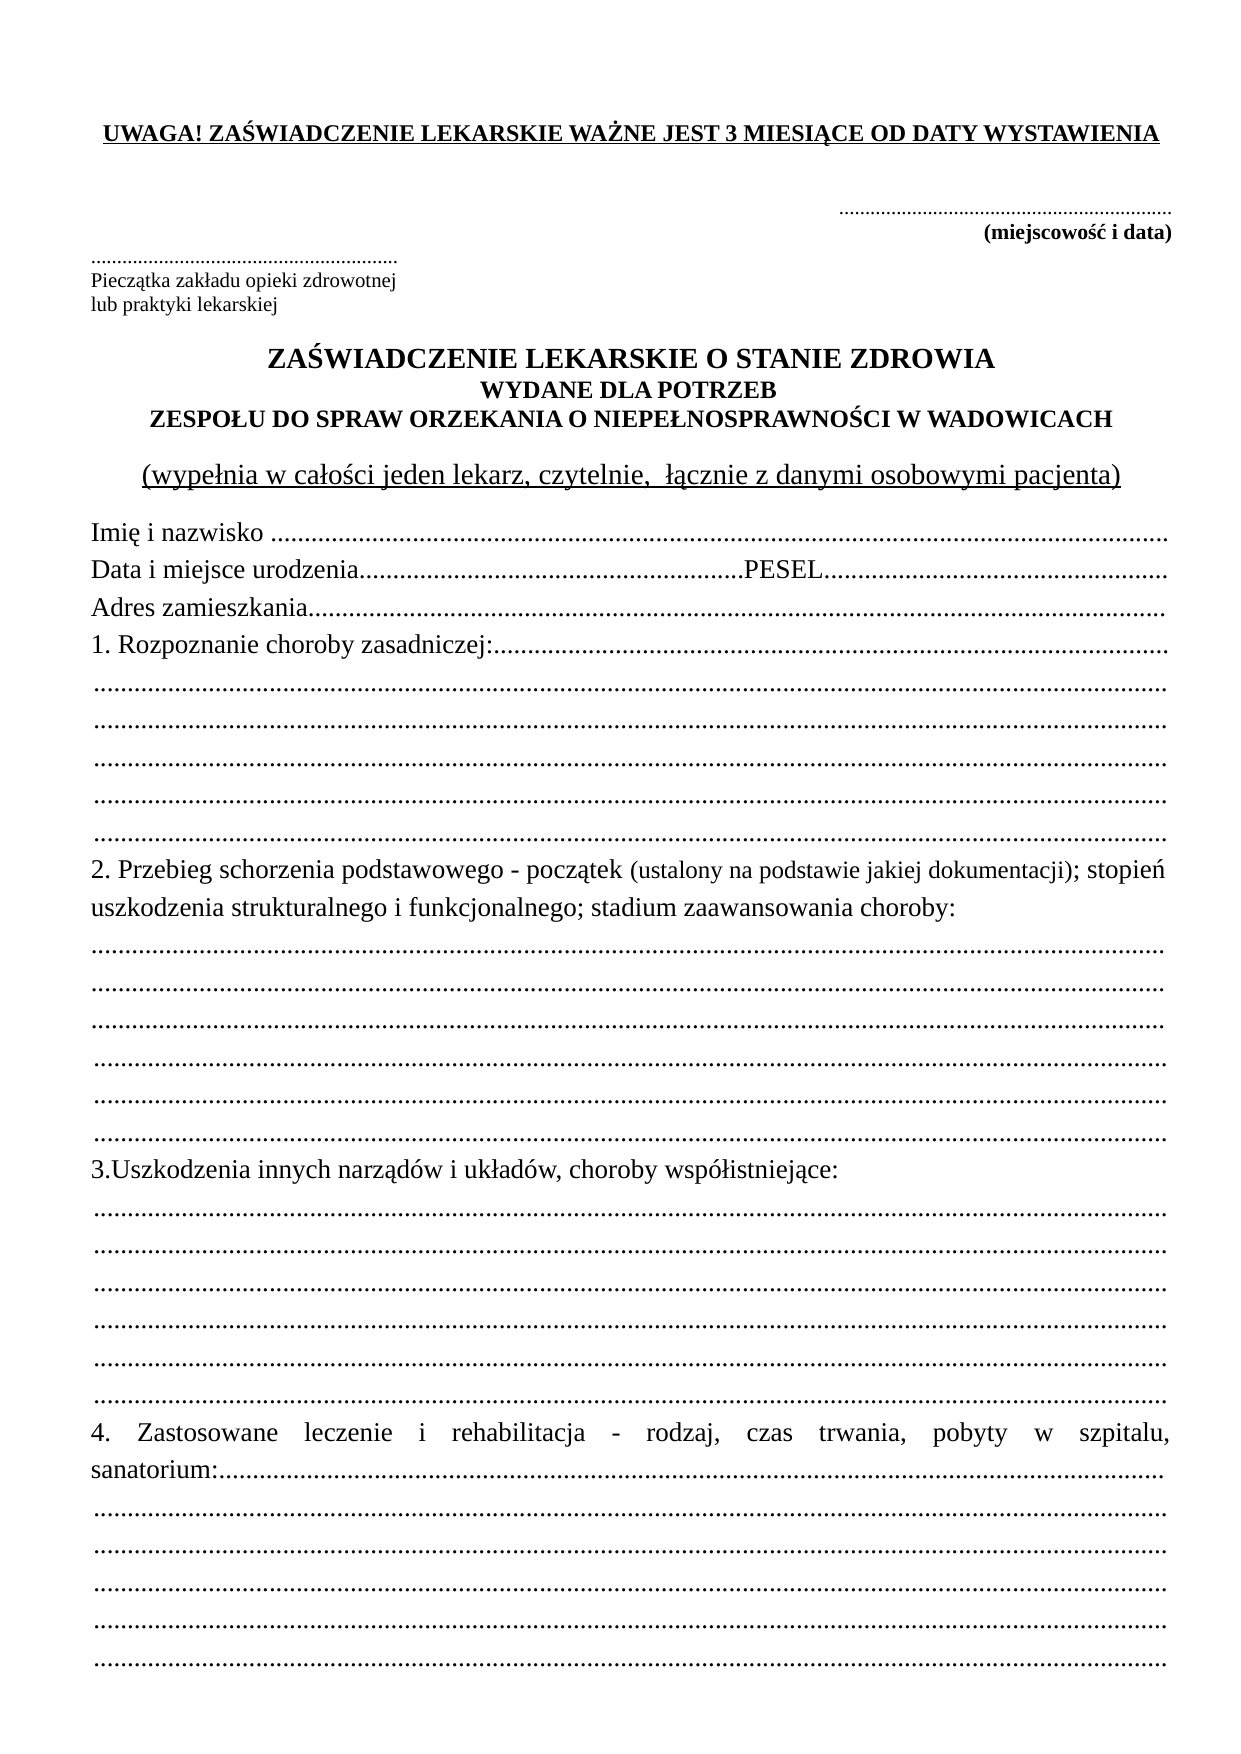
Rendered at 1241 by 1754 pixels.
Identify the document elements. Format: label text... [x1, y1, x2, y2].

text ............................................................................................................................................................... [91, 1035, 1172, 1072]
text ............................................................................................................................................................... [91, 1522, 1172, 1560]
text 2. Przebieg schorzenia podstawowego - początek (ustalony na podstawie jakiej dokumentacji); stopień uszkodzenia strukturalnego i funkcjonalnego; stadium zaawansowania choroby: [91, 847, 1172, 922]
text ............................................................................................................................................................... [91, 1372, 1172, 1410]
text ZAŚWIADCZENIE LEKARSKIE O STANIE ZDROWIA [91, 341, 1172, 375]
text ............................................................................................................................................................... [91, 735, 1172, 772]
text ............................................................................................................................................................... [91, 810, 1172, 847]
text ............................................................................................................................................................... [91, 1260, 1172, 1297]
text ............................................................................................................................................................... [91, 697, 1172, 735]
text ................................................................ [91, 195, 1172, 219]
text (wypełnia w całości jeden lekarz, czytelnie, łącznie z danymi osobowymi pacjenta) [91, 457, 1172, 491]
text ............................................................................................................................................................... [91, 1185, 1172, 1222]
text ............................................................................................................................................................... [91, 1110, 1172, 1147]
text ZESPOŁU DO SPRAW ORZEKANIA O NIEPEŁNOSPRAWNOŚCI W WADOWICACH [91, 404, 1172, 432]
text Imię i nazwisko ..................................................................................................................................... [91, 516, 1172, 547]
text ............................................................................................................................................................... [91, 1597, 1172, 1635]
text ............................................................................................................................................................... [91, 1222, 1172, 1260]
text 3.Uszkodzenia innych narządów i układów, choroby współistniejące: [91, 1147, 1172, 1185]
text ............................................................................................................................................................... [91, 1635, 1172, 1672]
text WYDANE DLA POTRZEB [91, 375, 1172, 404]
text lub praktyki lekarskiej [91, 292, 1172, 316]
text ............................................................................................................................................................... [91, 1297, 1172, 1335]
text Pieczątka zakładu opieki zdrowotnej [91, 268, 1172, 292]
text ............................................................................................................................................................... [91, 660, 1172, 697]
text ............................................................................................................................................................... [91, 1335, 1172, 1372]
text UWAGA! ZAŚWIADCZENIE LEKARSKIE WAŻNE JEST 3 MIESIĄCE OD DATY WYSTAWIENIA [91, 119, 1172, 147]
text 4. Zastosowane leczenie i rehabilitacja - rodzaj, czas trwania, pobyty w szpitalu, sanatorium:............................................................................................................................................ [91, 1410, 1172, 1485]
text ............................................................................................................................................................... [91, 1072, 1172, 1110]
text 1. Rozpoznanie choroby zasadniczej:.................................................................................................... [91, 622, 1172, 660]
text Adres zamieszkania............................................................................................................................... [91, 585, 1172, 622]
text (miejscowość i data) [91, 219, 1172, 244]
text Data i miejsce urodzenia.........................................................PESEL................................................... [91, 547, 1172, 585]
text ........................................................... [91, 244, 1172, 268]
text ............................................................................................................................................................... [91, 1485, 1172, 1522]
text ............................................................................................................................................................... [91, 772, 1172, 810]
text ............................................................................................................................................................... [91, 1560, 1172, 1597]
text ............................................................................................................................................................................................................................................................................................................................................................................................................................................................................................. [91, 922, 1172, 1035]
